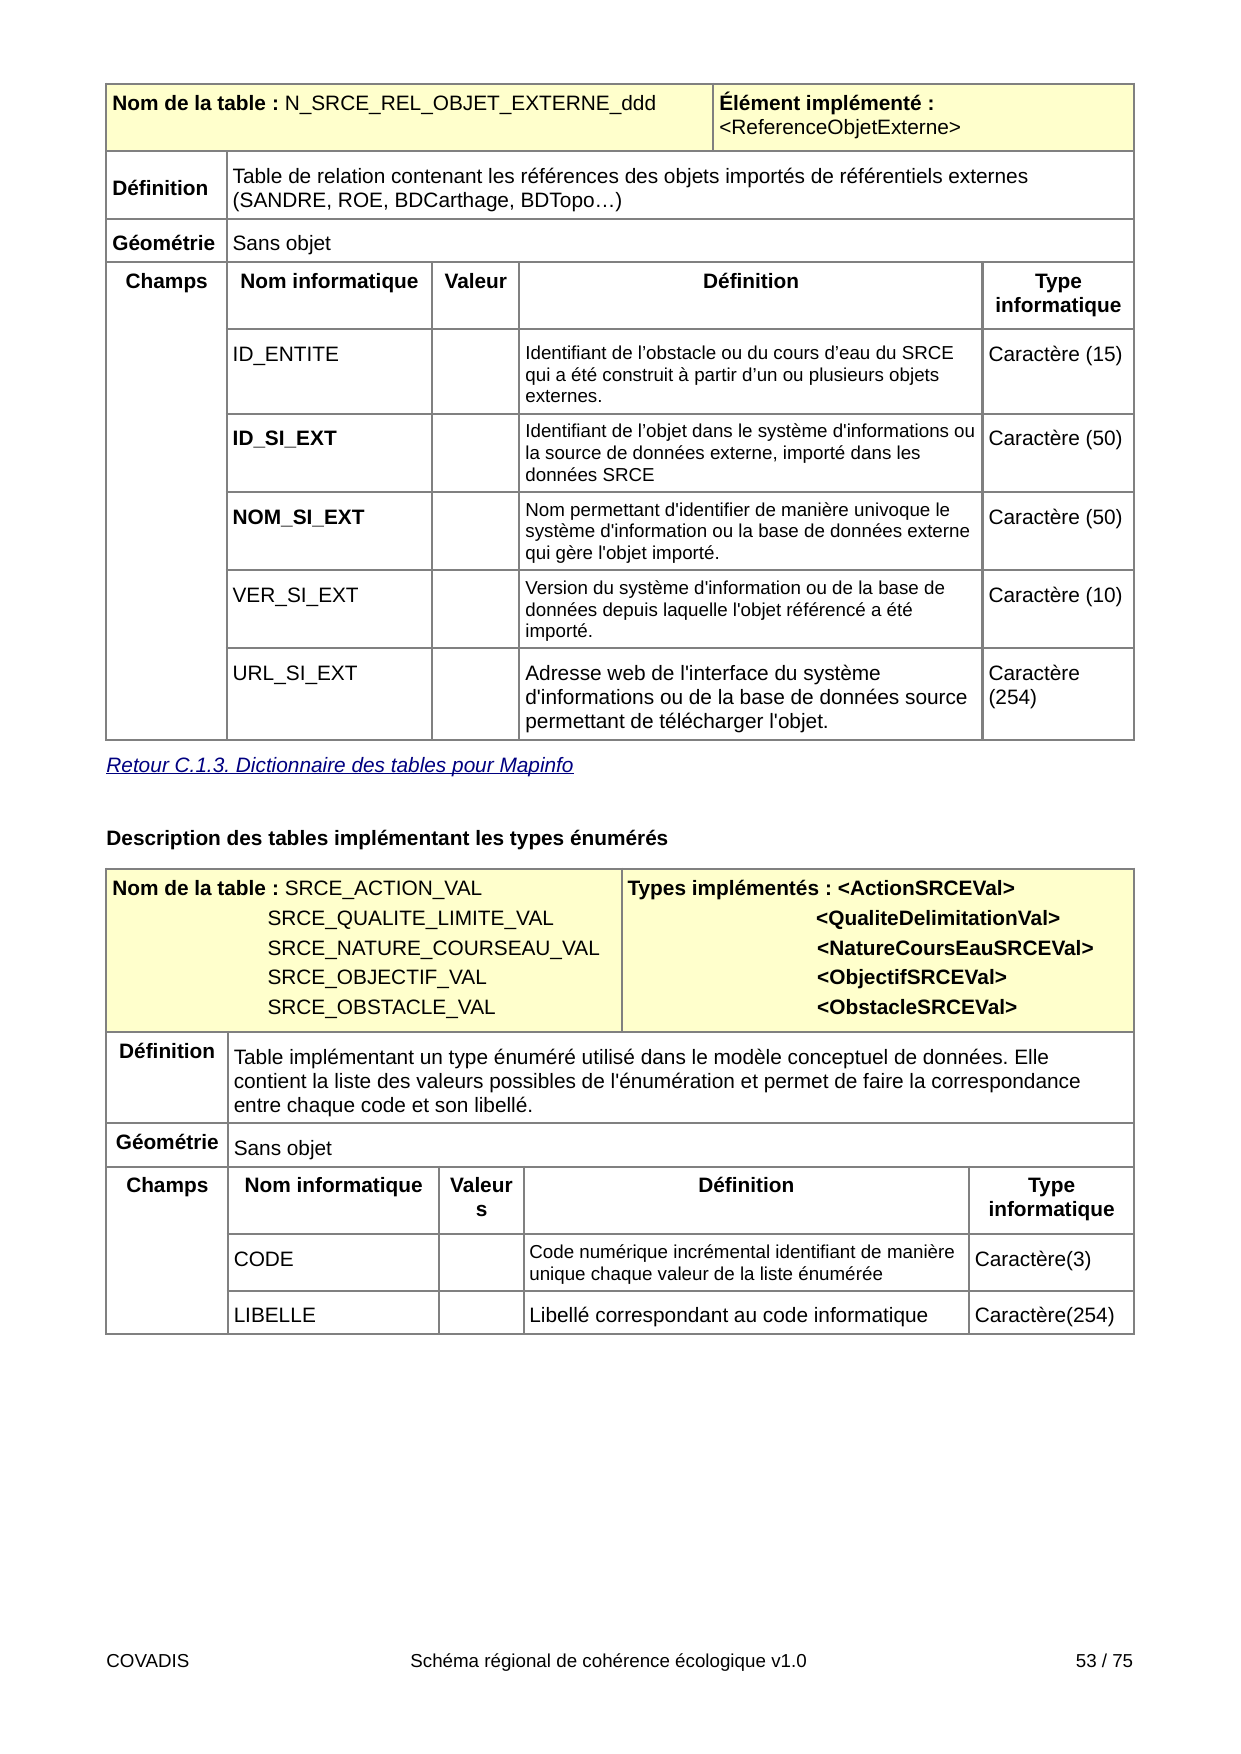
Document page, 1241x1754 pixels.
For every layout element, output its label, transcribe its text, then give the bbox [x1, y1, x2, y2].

table_cell Version du système d'information ou de la base de données depuis laquelle l'objet référencé a été importé. [520, 571, 981, 647]
table_header Nom informatique [229, 1168, 438, 1233]
table_cell Caractère (10) [984, 571, 1133, 647]
subtitle Description des tables implémentant les types énumérés [106, 825, 1134, 849]
table_cell Caractère (50) [984, 415, 1133, 491]
table_cell Nom permettant d'identifier de manière univoque le système d'information ou la base de données externe qui gère l'objet importé. [520, 493, 981, 569]
table_cell Valeur [433, 263, 518, 328]
table_cell [433, 415, 518, 491]
table_header Élément implémenté : <ReferenceObjetExterne> [714, 85, 1133, 150]
table_cell [433, 493, 518, 569]
table_cell Définition [107, 1033, 227, 1122]
table_cell Géométrie [107, 220, 226, 261]
table_cell Caractère(254) [970, 1292, 1133, 1333]
table_cell Définition [520, 263, 981, 328]
table_cell Géométrie [107, 1124, 227, 1166]
table_cell LIBELLE [229, 1292, 438, 1333]
table_cell Caractère (50) [984, 493, 1133, 569]
table_cell Champs [107, 263, 226, 738]
table_cell Type informatique [984, 263, 1133, 328]
table_cell Sans objet [229, 1124, 1133, 1166]
table_cell Libellé correspondant au code informatique [525, 1292, 968, 1333]
table_cell [433, 649, 518, 738]
table_cell URL_SI_EXT [228, 649, 431, 738]
text Retour C.1.3. Dictionnaire des tables pour Mapinfo [106, 752, 1134, 776]
table_cell Table implémentant un type énuméré utilisé dans le modèle conceptuel de données. Elle contient la liste des valeurs possibles de l'énumération et permet de faire la correspondance entre chaque code et son libellé. [229, 1033, 1133, 1122]
table_header Nom de la table : SRCE_ACTION_VAL SRCE_QUALITE_LIMITE_VAL SRCE_NATURE_COURSEAU_VAL SRCE_OBJECTIF_VAL SRCE_OBSTACLE_VAL [107, 870, 621, 1031]
table_cell Nom informatique [228, 263, 431, 328]
table_cell Identifiant de l’obstacle ou du cours d’eau du SRCE qui a été construit à partir d’un ou plusieurs objets externes. [520, 330, 981, 412]
table_cell ID_SI_EXT [228, 415, 431, 491]
table_cell [440, 1235, 523, 1289]
table_cell Table de relation contenant les références des objets importés de référentiels externes (SANDRE, ROE, BDCarthage, BDTopo…) [228, 152, 1133, 217]
table_cell Code numérique incrémental identifiant de manière unique chaque valeur de la liste énumérée [525, 1235, 968, 1289]
table_cell [433, 571, 518, 647]
table_cell CODE [229, 1235, 438, 1289]
table_header Types implémentés : <ActionSRCEVal> <QualiteDelimitationVal> <NatureCoursEauSRCEVal> <ObjectifSRCEVal> <ObstacleSRCEVal> [623, 870, 1133, 1031]
table_cell Définition [107, 152, 226, 217]
table_cell Adresse web de l'interface du système d'informations ou de la base de données source permettant de télécharger l'objet. [520, 649, 981, 738]
table_header Valeurs [440, 1168, 523, 1233]
table_header Type informatique [970, 1168, 1133, 1233]
table_cell [440, 1292, 523, 1333]
table_cell Identifiant de l’objet dans le système d'informations ou la source de données externe, importé dans les données SRCE [520, 415, 981, 491]
table_cell Caractère (15) [984, 330, 1133, 412]
table_header Nom de la table : N_SRCE_REL_OBJET_EXTERNE_ddd [107, 85, 712, 150]
table_cell VER_SI_EXT [228, 571, 431, 647]
table_cell ID_ENTITE [228, 330, 431, 412]
table_header Définition [525, 1168, 968, 1233]
table_cell Caractère(3) [970, 1235, 1133, 1289]
table_cell Champs [107, 1168, 227, 1333]
table_cell Caractère (254) [984, 649, 1133, 738]
table_cell Sans objet [228, 220, 1133, 261]
table_cell [433, 330, 518, 412]
table_cell NOM_SI_EXT [228, 493, 431, 569]
